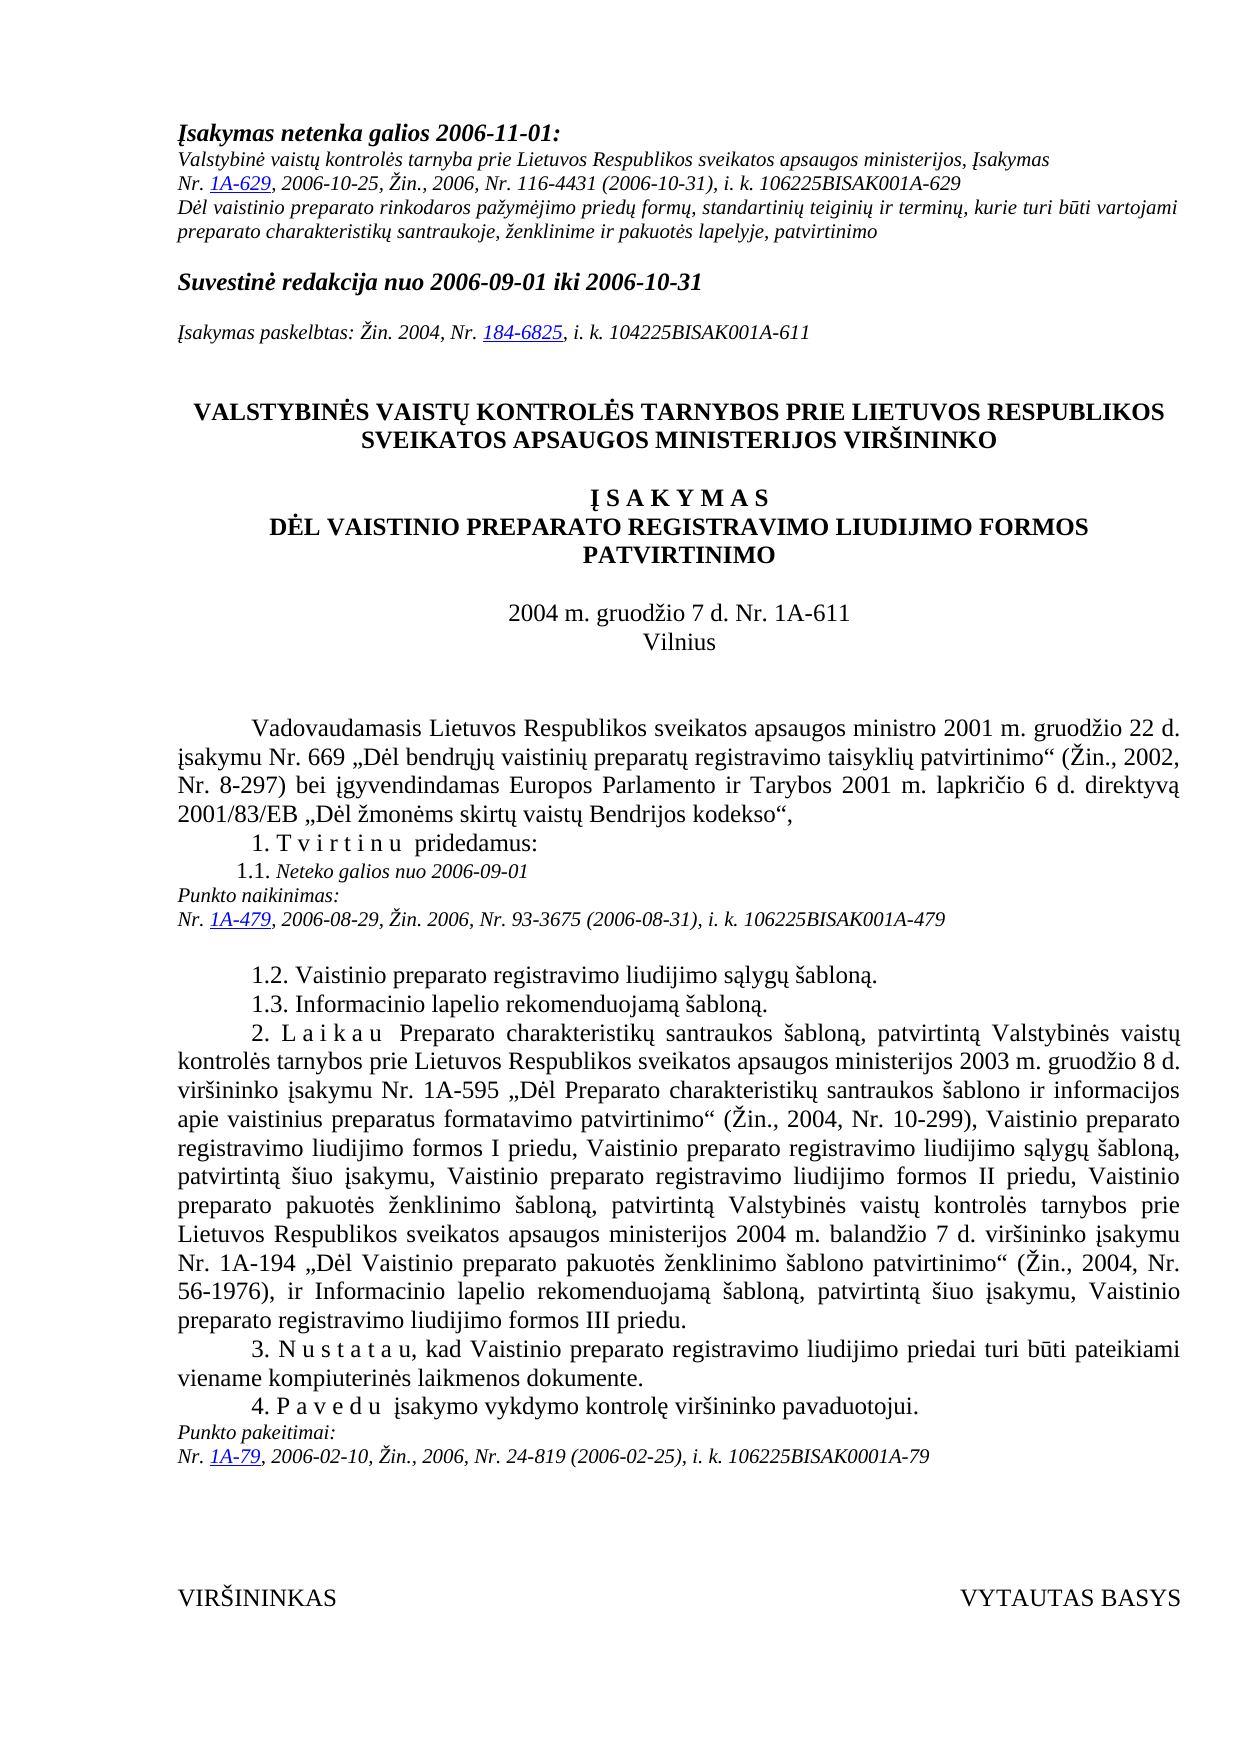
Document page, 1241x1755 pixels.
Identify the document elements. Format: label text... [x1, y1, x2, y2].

text 2004 m. gruodžio 7 d. Nr. 1A-611 [177, 598, 1181, 627]
text 2. Laikau Preparato charakteristikų santraukos šabloną, patvirtintą Valstybinės vaistų kontrolės tarnybos prie Lietuvos Respublikos sveikatos apsaugos ministerijos 2003 m. gruodžio 8 d. viršininko įsakymu Nr. 1A-595 „Dėl Preparato charakteristikų santraukos šablono ir informacijos apie vaistinius preparatus formatavimo patvirtinimo“ (Žin., 2004, Nr. 10-299), Vaistinio preparato registravimo liudijimo formos I priedu, Vaistinio preparato registravimo liudijimo sąlygų šabloną, patvirtintą šiuo įsakymu, Vaistinio preparato registravimo liudijimo formos II priedu, Vaistinio preparato pakuotės ženklinimo šabloną, patvirtintą Valstybinės vaistų kontrolės tarnybos prie Lietuvos Respublikos sveikatos apsaugos ministerijos 2004 m. balandžio 7 d. viršininko įsakymu Nr. 1A-194 „Dėl Vaistinio preparato pakuotės ženklinimo šablono patvirtinimo“ (Žin., 2004, Nr. 56-1976), ir Informacinio lapelio rekomenduojamą šabloną, patvirtintą šiuo įsakymu, Vaistinio preparato registravimo liudijimo formos III priedu. [177, 1018, 1181, 1334]
text 1.1. Neteko galios nuo 2006-09-01 [177, 857, 1181, 883]
text Punkto pakeitimai: [177, 1420, 1181, 1444]
text DĖL VAISTINIO PREPARATO REGISTRAVIMO LIUDIJIMO FORMOS PATVIRTINIMO [177, 512, 1181, 569]
text Suvestinė redakcija nuo 2006-09-01 iki 2006-10-31 [177, 267, 1181, 296]
text Valstybinė vaistų kontrolės tarnyba prie Lietuvos Respublikos sveikatos apsaugos ministerijos, Įsakymas [177, 147, 1181, 171]
text Punkto naikinimas: [177, 883, 1181, 907]
text Įsakymas paskelbtas: Žin. 2004, Nr. 184-6825, i. k. 104225BISAK001A-611 [177, 320, 1181, 344]
text 1.3. Informacinio lapelio rekomenduojamą šabloną. [177, 989, 1181, 1018]
text Į S A K Y M A S [177, 483, 1181, 512]
text Vadovaudamasis Lietuvos Respublikos sveikatos apsaugos ministro 2001 m. gruodžio 22 d. įsakymu Nr. 669 „Dėl bendrųjų vaistinių preparatų registravimo taisyklių patvirtinimo“ (Žin., 2002, Nr. 8-297) bei įgyvendindamas Europos Parlamento ir Tarybos 2001 m. lapkričio 6 d. direktyvą 2001/83/EB „Dėl žmonėms skirtų vaistų Bendrijos kodekso“, [177, 713, 1181, 828]
text Nr. 1A-629, 2006-10-25, Žin., 2006, Nr. 116-4431 (2006-10-31), i. k. 106225BISAK001A-629 [177, 171, 1181, 195]
text VIRŠININKAS VYTAUTAS BASYS [177, 1583, 1181, 1612]
text VALSTYBINĖS VAISTŲ KONTROLĖS TARNYBOS PRIE LIETUVOS RESPUBLIKOS SVEIKATOS APSAUGOS MINISTERIJOS VIRŠININKO [177, 397, 1181, 454]
text Įsakymas netenka galios 2006-11-01: [177, 118, 1181, 147]
text 4. Pavedu įsakymo vykdymo kontrolę viršininko pavaduotojui. [177, 1391, 1181, 1420]
text Nr. 1A-479, 2006-08-29, Žin. 2006, Nr. 93-3675 (2006-08-31), i. k. 106225BISAK001A-479 [177, 907, 1181, 931]
text Nr. 1A-79, 2006-02-10, Žin., 2006, Nr. 24-819 (2006-02-25), i. k. 106225BISAK0001A-79 [177, 1444, 1181, 1468]
text Vilnius [177, 627, 1181, 656]
text 3. Nustatau, kad Vaistinio preparato registravimo liudijimo priedai turi būti pateikiami viename kompiuterinės laikmenos dokumente. [177, 1334, 1181, 1391]
text 1.2. Vaistinio preparato registravimo liudijimo sąlygų šabloną. [177, 960, 1181, 989]
text Dėl vaistinio preparato rinkodaros pažymėjimo priedų formų, standartinių teiginių ir terminų, kurie turi būti vartojami preparato charakteristikų santraukoje, ženklinime ir pakuotės lapelyje, patvirtinimo [177, 195, 1181, 243]
text 1. Tvirtinu pridedamus: [177, 828, 1181, 857]
